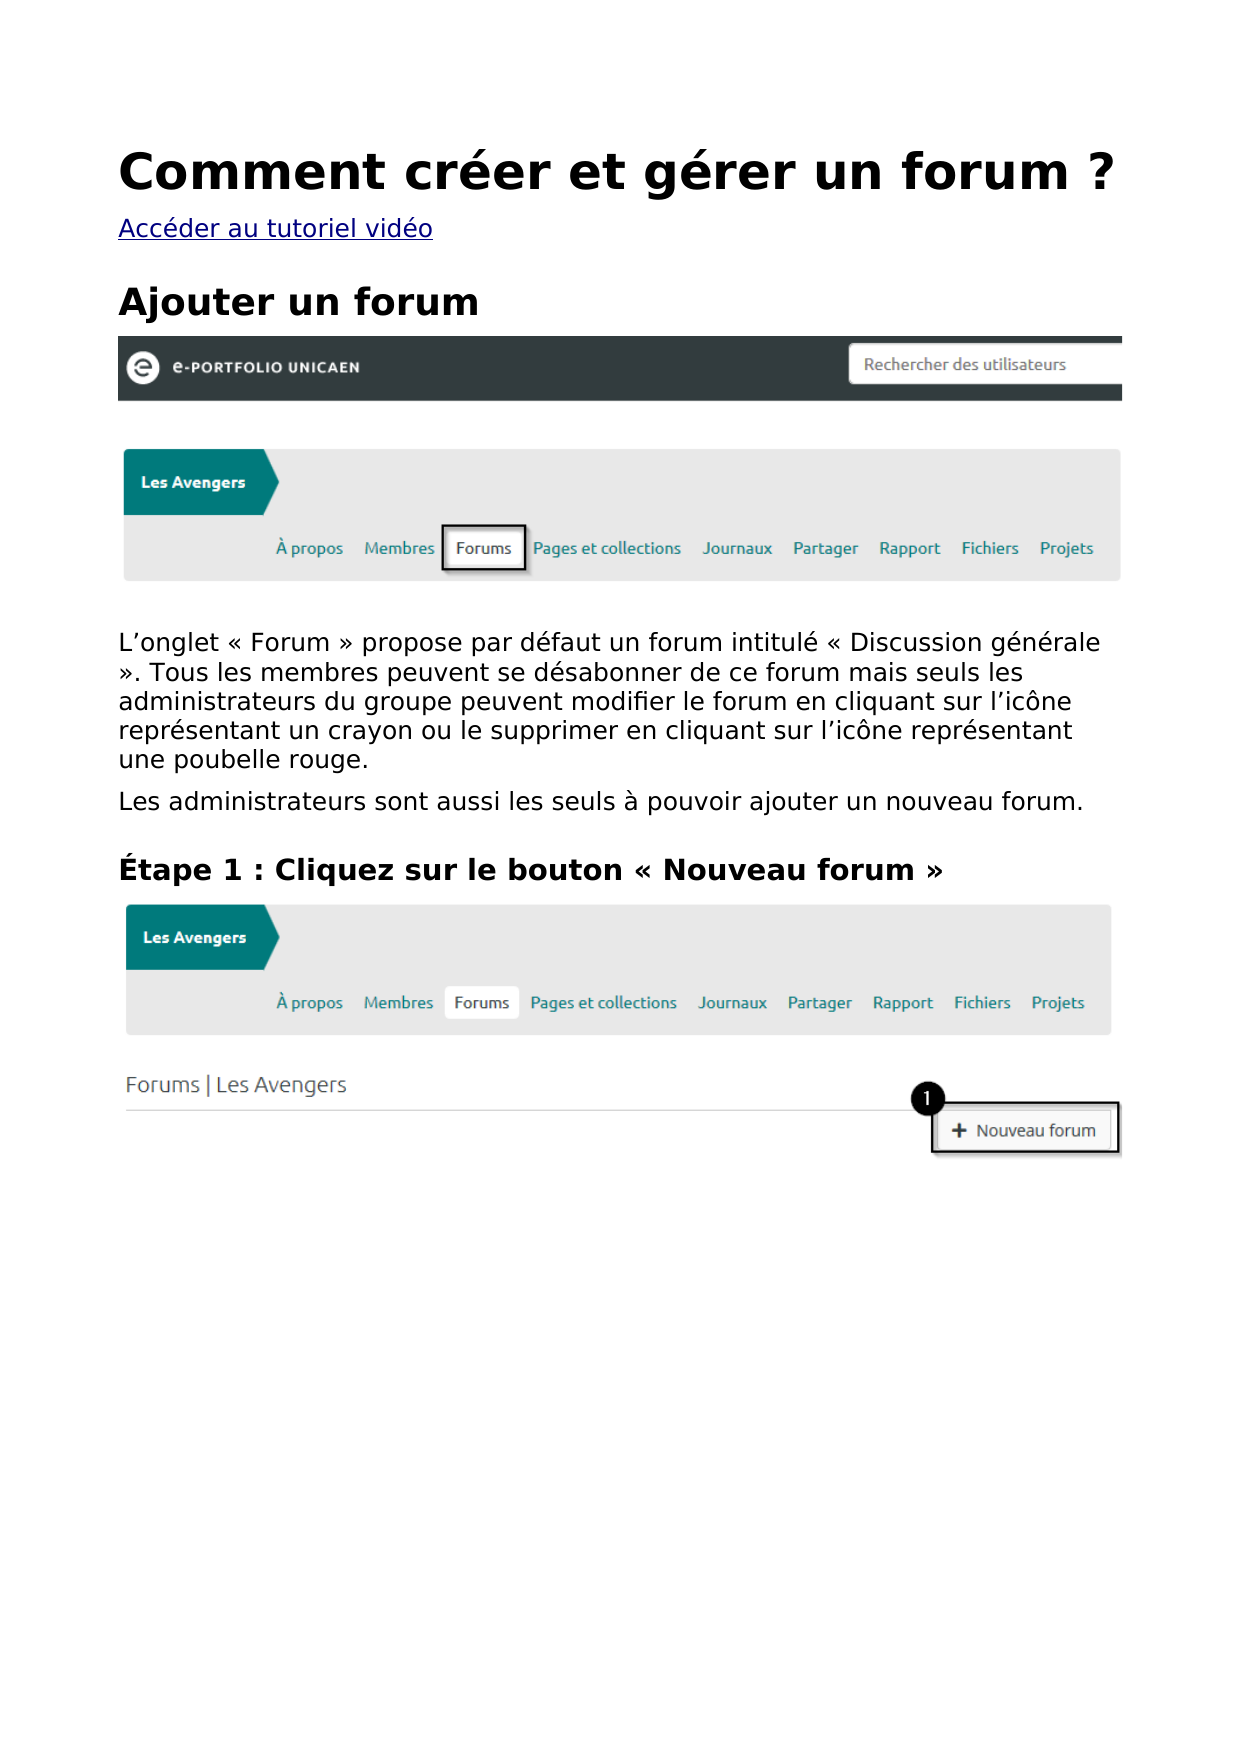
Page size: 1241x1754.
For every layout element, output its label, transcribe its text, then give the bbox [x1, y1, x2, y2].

text L’onglet « Forum » propose par défaut un forum intitulé « Discussion générale ». Tous les membres peuvent se désabonner de ce forum mais seuls les administrateurs du groupe peuvent modifier le forum en cliquant sur l’icône représentant un crayon ou le supprimer en cliquant sur l’icône représentant une poubelle rouge. [118, 629, 1122, 774]
subtitle Ajouter un forum [118, 281, 1122, 324]
text Accéder au tutoriel vidéo [118, 214, 1122, 243]
picture [118, 900, 1123, 1189]
picture [118, 336, 1123, 587]
text Les administrateurs sont aussi les seuls à pouvoir ajouter un nouveau forum. [118, 787, 1122, 816]
subtitle Étape 1 : Cliquez sur le bouton « Nouveau forum » [118, 854, 1122, 888]
subtitle Comment créer et gérer un forum ? [118, 143, 1122, 201]
